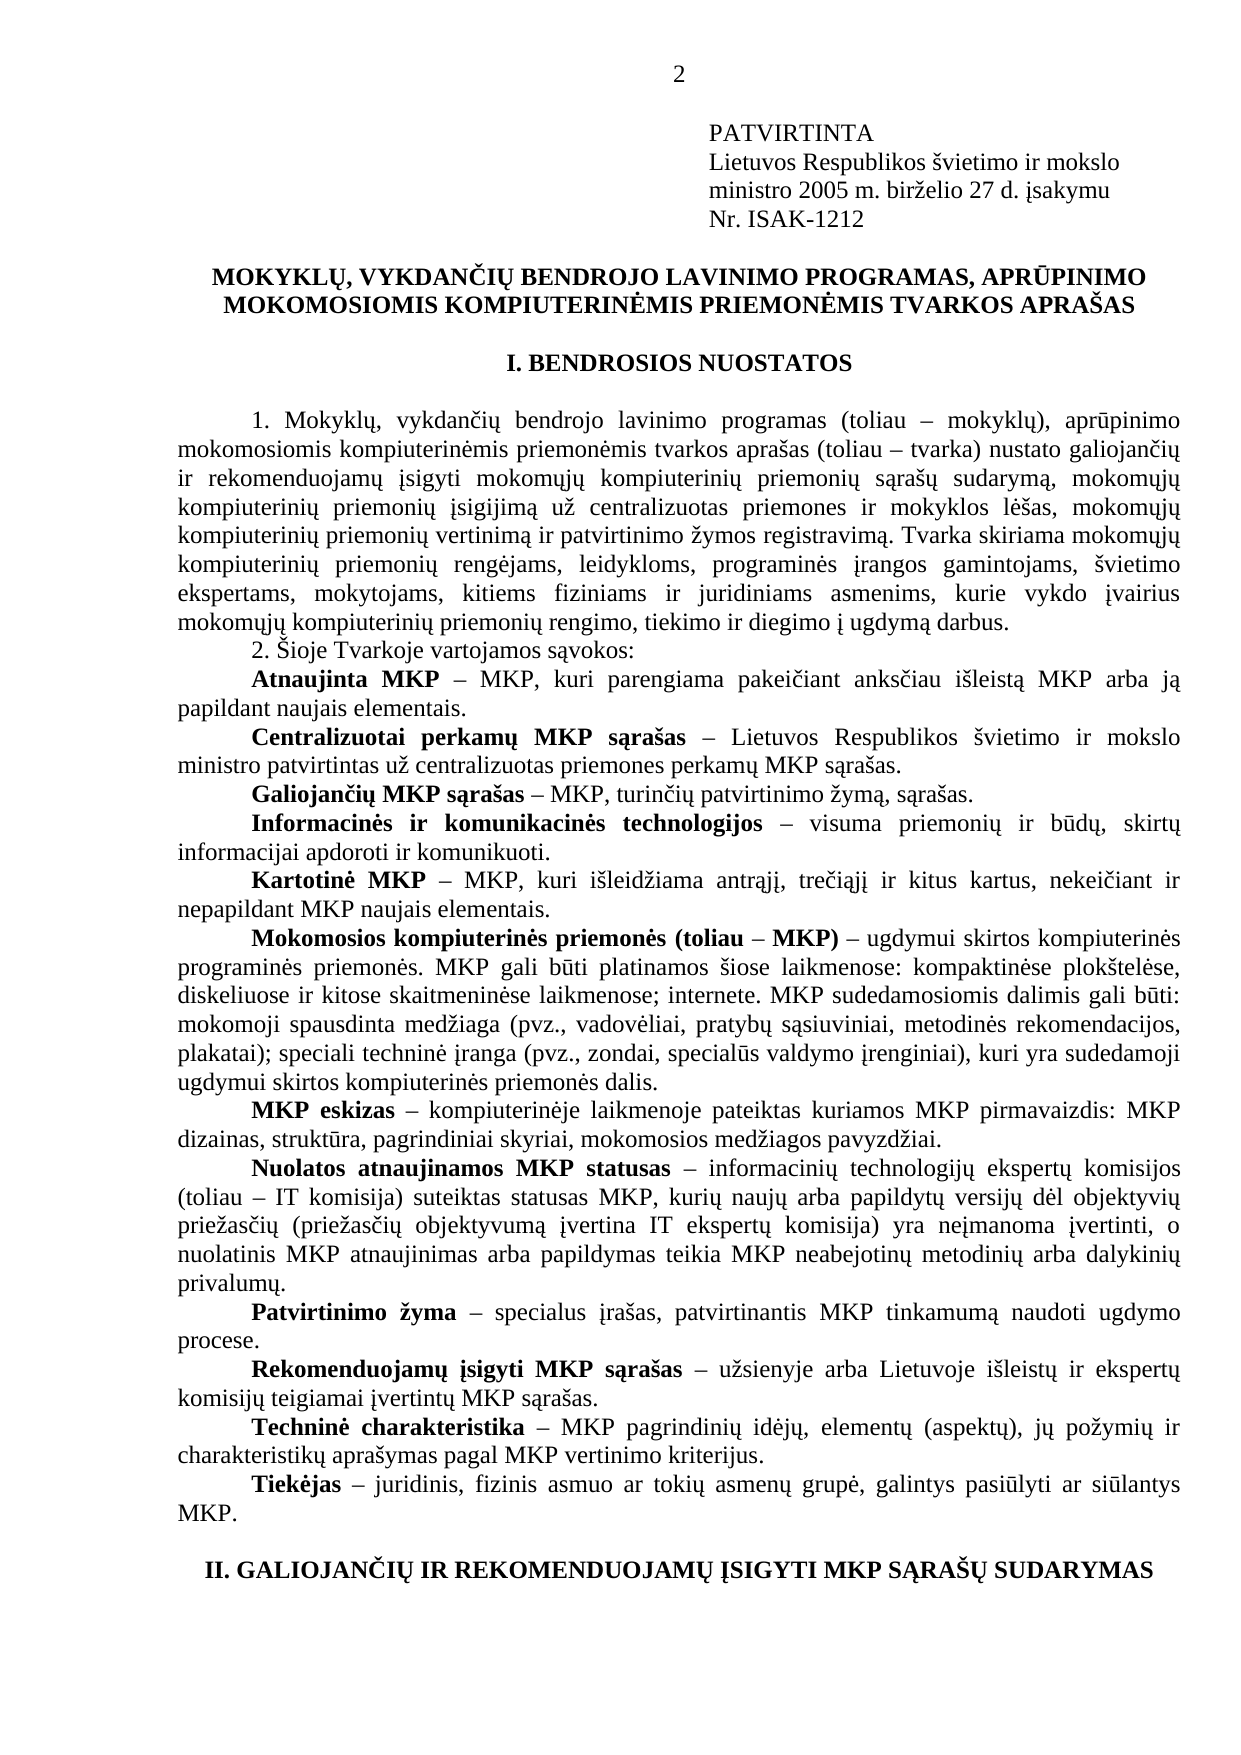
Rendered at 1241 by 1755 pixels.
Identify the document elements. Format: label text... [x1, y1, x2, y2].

text Nuolatos atnaujinamos MKP statusas – informacinių technologijų ekspertų komisijos (toliau – IT komisija) suteiktas statusas MKP, kurių naujų arba papildytų versijų dėl objektyvių priežasčių (priežasčių objektyvumą įvertina IT ekspertų komisija) yra neįmanoma įvertinti, o nuolatinis MKP atnaujinimas arba papildymas teikia MKP neabejotinų metodinių arba dalykinių privalumų. [177, 1153, 1181, 1297]
text Mokomosios kompiuterinės priemonės (toliau – MKP) – ugdymui skirtos kompiuterinės programinės priemonės. MKP gali būti platinamos šiose laikmenose: kompaktinėse plokštelėse, diskeliuose ir kitose skaitmeninėse laikmenose; internete. MKP sudedamosiomis dalimis gali būti: mokomoji spausdinta medžiaga (pvz., vadovėliai, pratybų sąsiuviniai, metodinės rekomendacijos, plakatai); speciali techninė įranga (pvz., zondai, specialūs valdymo įrenginiai), kuri yra sudedamoji ugdymui skirtos kompiuterinės priemonės dalis. [177, 923, 1181, 1096]
text MOKYKLŲ, VYKDANČIŲ BENDROJO LAVINIMO PROGRAMAS, APRŪPINIMO MOKOMOSIOMIS KOMPIUTERINĖMIS PRIEMONĖMIS TVARKOS APRAŠAS [177, 262, 1181, 319]
text Patvirtinimo žyma – specialus įrašas, patvirtinantis MKP tinkamumą naudoti ugdymo procese. [177, 1297, 1181, 1354]
text Rekomenduojamų įsigyti MKP sąrašas – užsienyje arba Lietuvoje išleistų ir ekspertų komisijų teigiamai įvertintų MKP sąrašas. [177, 1354, 1181, 1412]
text Centralizuotai perkamų MKP sąrašas – Lietuvos Respublikos švietimo ir mokslo ministro patvirtintas už centralizuotas priemones perkamų MKP sąrašas. [177, 722, 1181, 779]
text 2. Šioje Tvarkoje vartojamos sąvokos: [177, 636, 1181, 664]
text Kartotinė MKP – MKP, kuri išleidžiama antrąjį, trečiąjį ir kitus kartus, nekeičiant ir nepapildant MKP naujais elementais. [177, 866, 1181, 923]
text Galiojančių MKP sąrašas – MKP, turinčių patvirtinimo žymą, sąrašas. [177, 779, 1181, 808]
text Techninė charakteristika – MKP pagrindinių idėjų, elementų (aspektų), jų požymių ir charakteristikų aprašymas pagal MKP vertinimo kriterijus. [177, 1412, 1181, 1469]
text Tiekėjas – juridinis, fizinis asmuo ar tokių asmenų grupė, galintys pasiūlyti ar siūlantys MKP. [177, 1469, 1181, 1527]
text 1. Mokyklų, vykdančių bendrojo lavinimo programas (toliau – mokyklų), aprūpinimo mokomosiomis kompiuterinėmis priemonėmis tvarkos aprašas (toliau – tvarka) nustato galiojančių ir rekomenduojamų įsigyti mokomųjų kompiuterinių priemonių sąrašų sudarymą, mokomųjų kompiuterinių priemonių įsigijimą už centralizuotas priemones ir mokyklos lėšas, mokomųjų kompiuterinių priemonių vertinimą ir patvirtinimo žymos registravimą. Tvarka skiriama mokomųjų kompiuterinių priemonių rengėjams, leidykloms, programinės įrangos gamintojams, švietimo ekspertams, mokytojams, kitiems fiziniams ir juridiniams asmenims, kurie vykdo įvairius mokomųjų kompiuterinių priemonių rengimo, tiekimo ir diegimo į ugdymą darbus. [177, 406, 1181, 636]
text Lietuvos Respublikos švietimo ir mokslo [177, 147, 1181, 176]
text PATVIRTINTA [177, 118, 1181, 147]
text I. Bendrosios nuostatos [177, 348, 1181, 377]
text Informacinės ir komunikacinės technologijos – visuma priemonių ir būdų, skirtų informacijai apdoroti ir komunikuoti. [177, 808, 1181, 866]
text Nr. ISAK-1212 [177, 204, 1181, 233]
text II. Galiojančių ir rekomenduojamų įsigyti MKP sąrašų sudarymas [177, 1556, 1181, 1584]
text MKP eskizas – kompiuterinėje laikmenoje pateiktas kuriamos MKP pirmavaizdis: MKP dizainas, struktūra, pagrindiniai skyriai, mokomosios medžiagos pavyzdžiai. [177, 1096, 1181, 1153]
text Atnaujinta MKP – MKP, kuri parengiama pakeičiant anksčiau išleistą MKP arba ją papildant naujais elementais. [177, 664, 1181, 722]
text ministro 2005 m. birželio 27 d. įsakymu [177, 176, 1181, 204]
